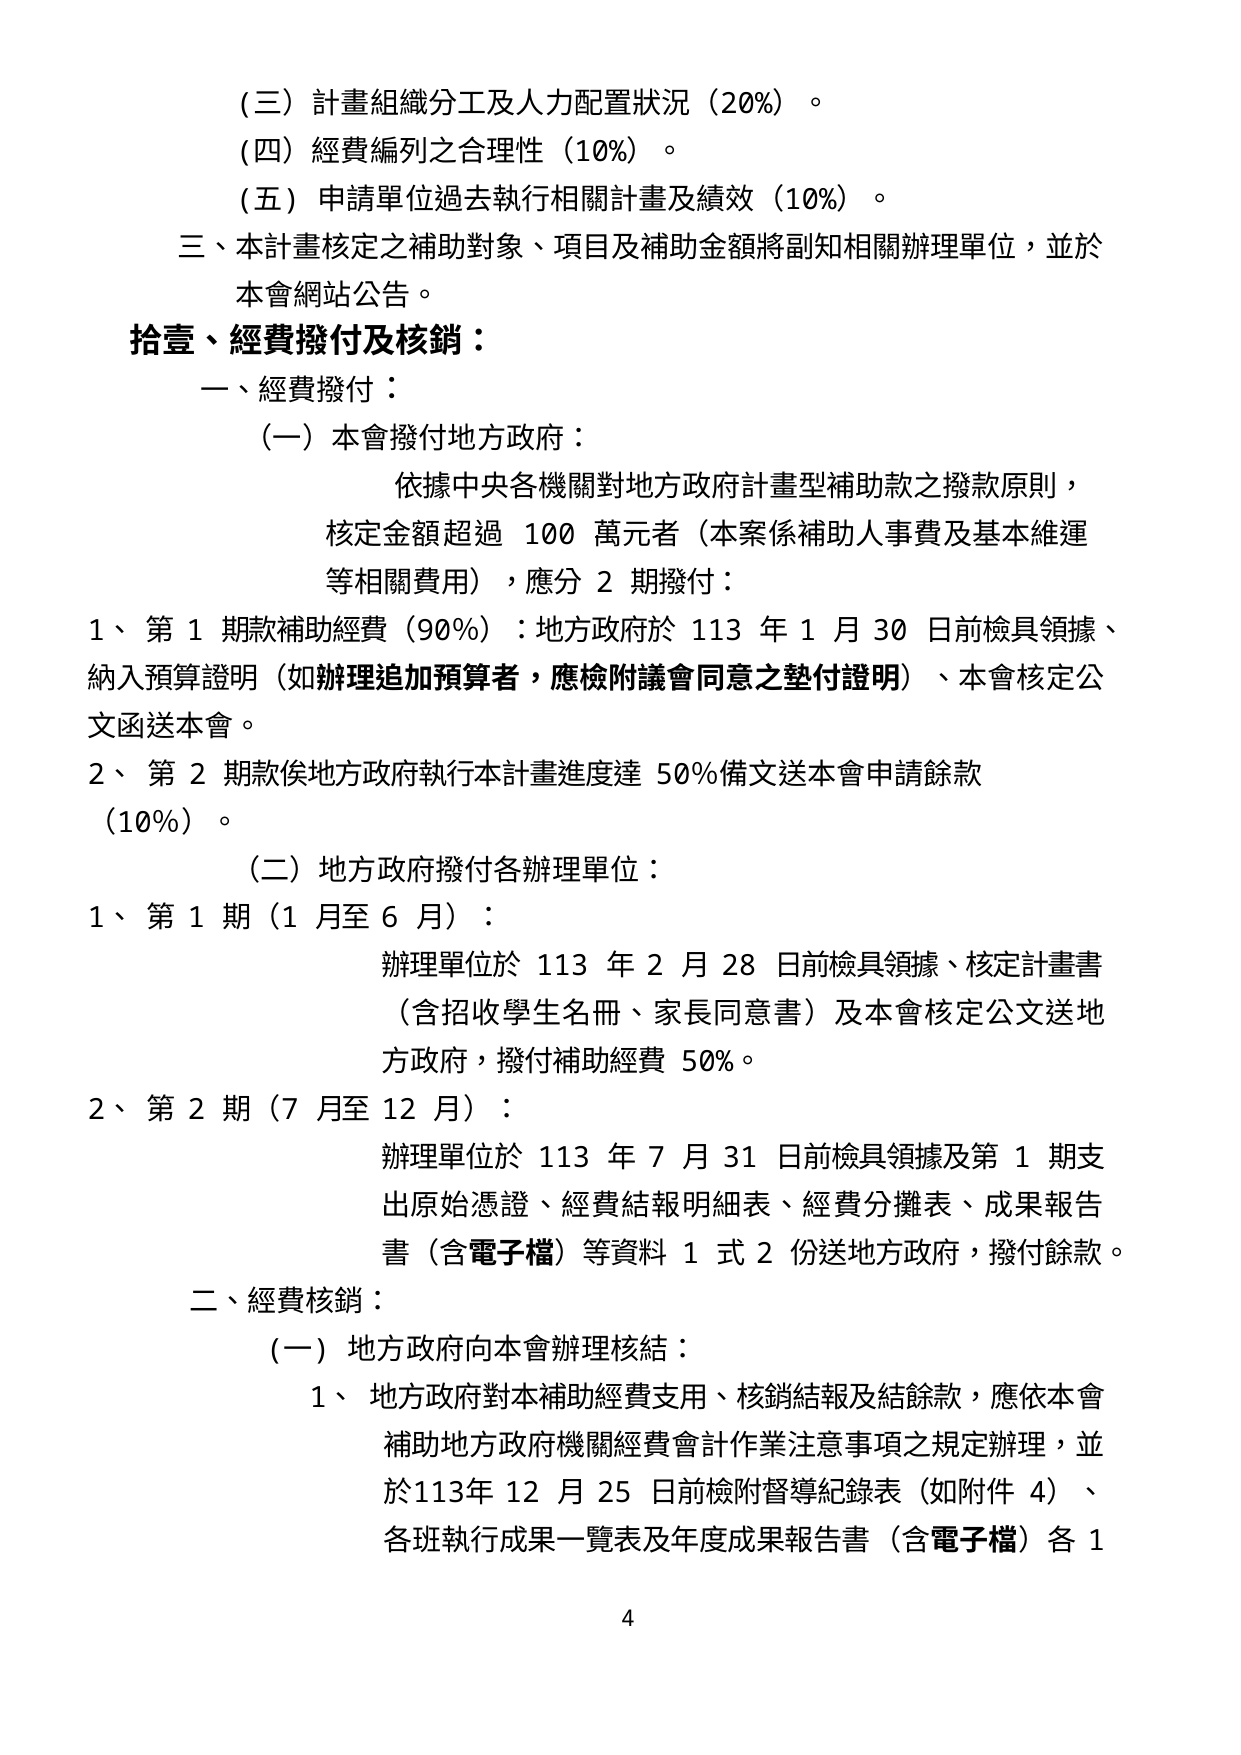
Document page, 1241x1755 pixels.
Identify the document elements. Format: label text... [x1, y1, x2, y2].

list 地方政府對本補助經費支用、核銷結報及結餘款，應依本會補助地方政府機關經費會計作業注意事項之規定辦理，並於113年 12 月 25 日前檢附督導紀錄表（如附件 4）、各班執行成果一覽表及年度成果報告書（含電子檔）各 1 [309, 1369, 1105, 1560]
text 二、經費核銷： [189, 1273, 1138, 1321]
list 第 1 期款補助經費（90％）：地方政府於 113 年 1 月 30 日前檢具領據、納入預算證明（如辦理追加預算者，應檢附議會同意之墊付證明）、本會核定公文函送本會。 [87, 602, 1105, 746]
text 辦理單位於 113 年 7 月 31 日前檢具領據及第 1 期支出原始憑證、經費結報明細表、經費分攤表、成果報告書（含電子檔）等資料 1 式 2 份送地方政府，撥付餘款。 [381, 1129, 1106, 1273]
text (三）計畫組織分工及人力配置狀況（20%）。 [236, 75, 1106, 123]
text (一) 地方政府向本會辦理核結： [266, 1321, 1138, 1369]
text （二）地方政府撥付各辦理單位： [231, 842, 693, 889]
text （一）本會撥付地方政府： [243, 410, 1138, 458]
text 一、經費撥付： [200, 362, 1138, 410]
text 拾壹、經費撥付及核銷： [129, 314, 1138, 362]
text (四）經費編列之合理性（10%）。 [236, 123, 1106, 171]
list 第 2 期（7 月至 12 月）： [87, 1081, 1105, 1129]
text (五) 申請單位過去執行相關計畫及績效（10%）。 [236, 171, 1106, 219]
text 三、本計畫核定之補助對象、項目及補助金額將副知相關辦理單位，並於本會網站公告。 [177, 219, 1105, 314]
text 辦理單位於 113 年 2 月 28 日前檢具領據、核定計畫書（含招收學生名冊、家長同意書）及本會核定公文送地方政府，撥付補助經費 50%。 [381, 937, 1106, 1081]
list 第 2 期款俟地方政府執行本計畫進度達 50％備文送本會申請餘款（10％）。 [87, 746, 1105, 842]
text 依據中央各機關對地方政府計畫型補助款之撥款原則，核定金額超過 100 萬元者（本案係補助人事費及基本維運等相關費用），應分 2 期撥付： [325, 458, 1105, 602]
list 第 1 期（1 月至 6 月）： [87, 889, 1105, 937]
